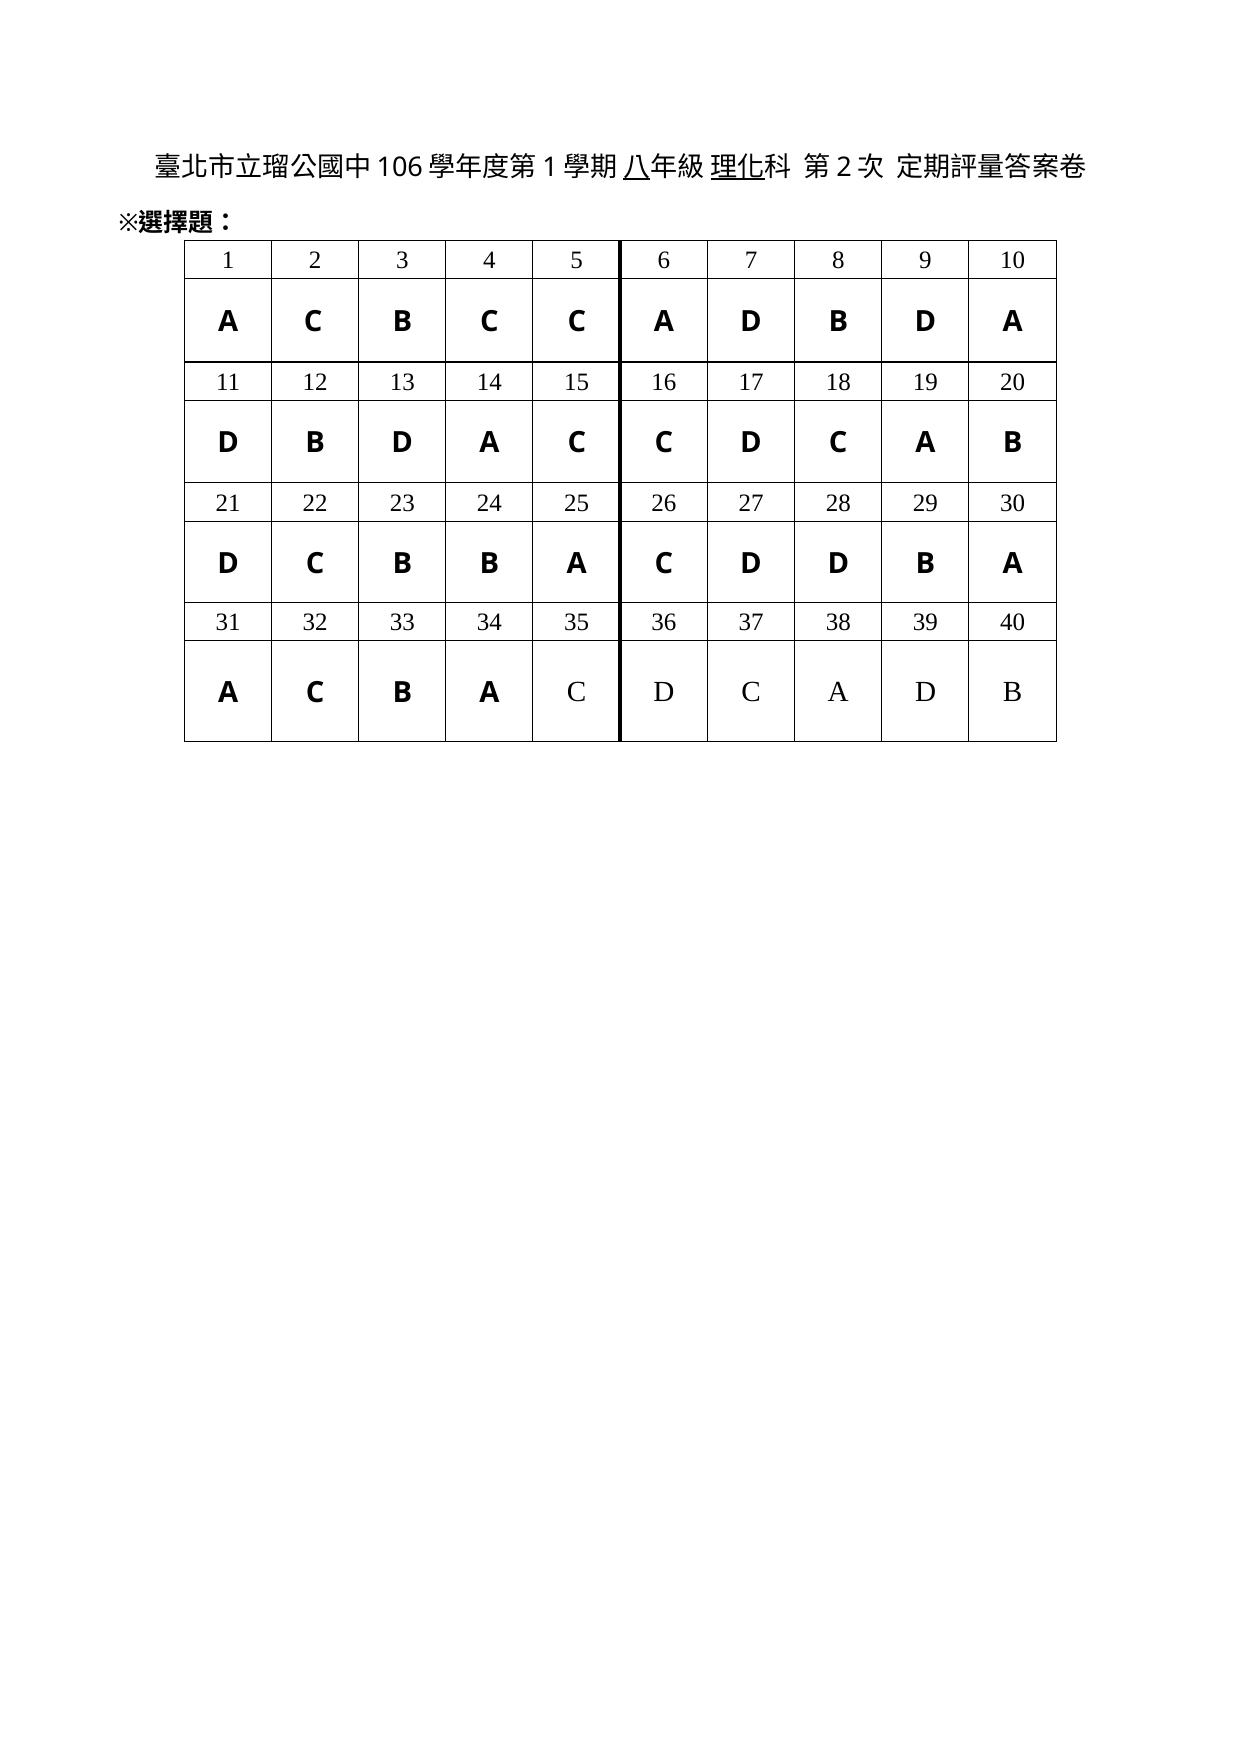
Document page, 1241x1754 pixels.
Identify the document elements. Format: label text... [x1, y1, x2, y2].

table_cell 18 [795, 363, 881, 400]
table_cell D [359, 401, 445, 482]
table_cell 35 [533, 603, 618, 640]
table_cell B [272, 401, 358, 482]
table_cell C [272, 641, 358, 741]
table_cell B [882, 522, 968, 602]
table_cell 23 [359, 483, 445, 521]
table_header 10 [969, 241, 1056, 278]
table_cell 36 [622, 603, 707, 640]
table_cell A [622, 279, 707, 361]
table_cell A [446, 401, 532, 482]
table_cell B [359, 641, 445, 741]
table_header 8 [795, 241, 881, 278]
table_cell C [795, 401, 881, 482]
table_header 2 [272, 241, 358, 278]
table_cell 24 [446, 483, 532, 521]
table_cell C [533, 641, 618, 741]
table_header 1 [185, 241, 271, 278]
table_cell C [533, 279, 618, 361]
table_cell D [708, 401, 794, 482]
table_cell 40 [969, 603, 1056, 640]
table_cell D [795, 522, 881, 602]
table_header 9 [882, 241, 968, 278]
table_cell A [795, 641, 881, 741]
table_cell 15 [533, 363, 618, 400]
table_header 7 [708, 241, 794, 278]
table_cell C [272, 522, 358, 602]
table_cell 19 [882, 363, 968, 400]
table_cell 16 [622, 363, 707, 400]
table_cell 34 [446, 603, 532, 640]
text ※選擇題： [118, 202, 1122, 239]
table_cell C [533, 401, 618, 482]
table_cell A [446, 641, 532, 741]
table_cell D [708, 522, 794, 602]
text 臺北市立瑠公國中106學年度第1學期 八年級 理化科 第2次 定期評量答案卷 [118, 127, 1122, 202]
table_cell 32 [272, 603, 358, 640]
table_header 6 [622, 241, 707, 278]
table_cell D [622, 641, 707, 741]
table_cell 22 [272, 483, 358, 521]
table_cell 33 [359, 603, 445, 640]
table_cell 39 [882, 603, 968, 640]
table_cell 26 [622, 483, 707, 521]
table_cell A [969, 522, 1056, 602]
table_cell D [882, 641, 968, 741]
table_cell D [185, 401, 271, 482]
table_cell A [185, 279, 271, 361]
table_cell D [708, 279, 794, 361]
table_cell 37 [708, 603, 794, 640]
table_cell 25 [533, 483, 618, 521]
table_cell B [795, 279, 881, 361]
table_cell 29 [882, 483, 968, 521]
table_cell 28 [795, 483, 881, 521]
table_cell B [359, 279, 445, 361]
table_cell C [708, 641, 794, 741]
table_cell 31 [185, 603, 271, 640]
table_cell B [359, 522, 445, 602]
table_header 5 [533, 241, 618, 278]
table_cell B [969, 401, 1056, 482]
table_cell C [622, 401, 707, 482]
table_header 4 [446, 241, 532, 278]
table_cell 27 [708, 483, 794, 521]
table_cell 38 [795, 603, 881, 640]
table_cell A [533, 522, 618, 602]
table_cell 21 [185, 483, 271, 521]
table_cell 13 [359, 363, 445, 400]
table_cell 30 [969, 483, 1056, 521]
table_cell D [882, 279, 968, 361]
table_cell B [969, 641, 1056, 741]
table_cell 14 [446, 363, 532, 400]
table_cell 11 [185, 363, 271, 400]
table_cell B [446, 522, 532, 602]
table_header 3 [359, 241, 445, 278]
table_cell D [185, 522, 271, 602]
table_cell 17 [708, 363, 794, 400]
table_cell A [185, 641, 271, 741]
table_cell A [882, 401, 968, 482]
table_cell 20 [969, 363, 1056, 400]
table_cell C [272, 279, 358, 361]
table_cell 12 [272, 363, 358, 400]
table_cell C [622, 522, 707, 602]
table_cell A [969, 279, 1056, 361]
table_cell C [446, 279, 532, 361]
